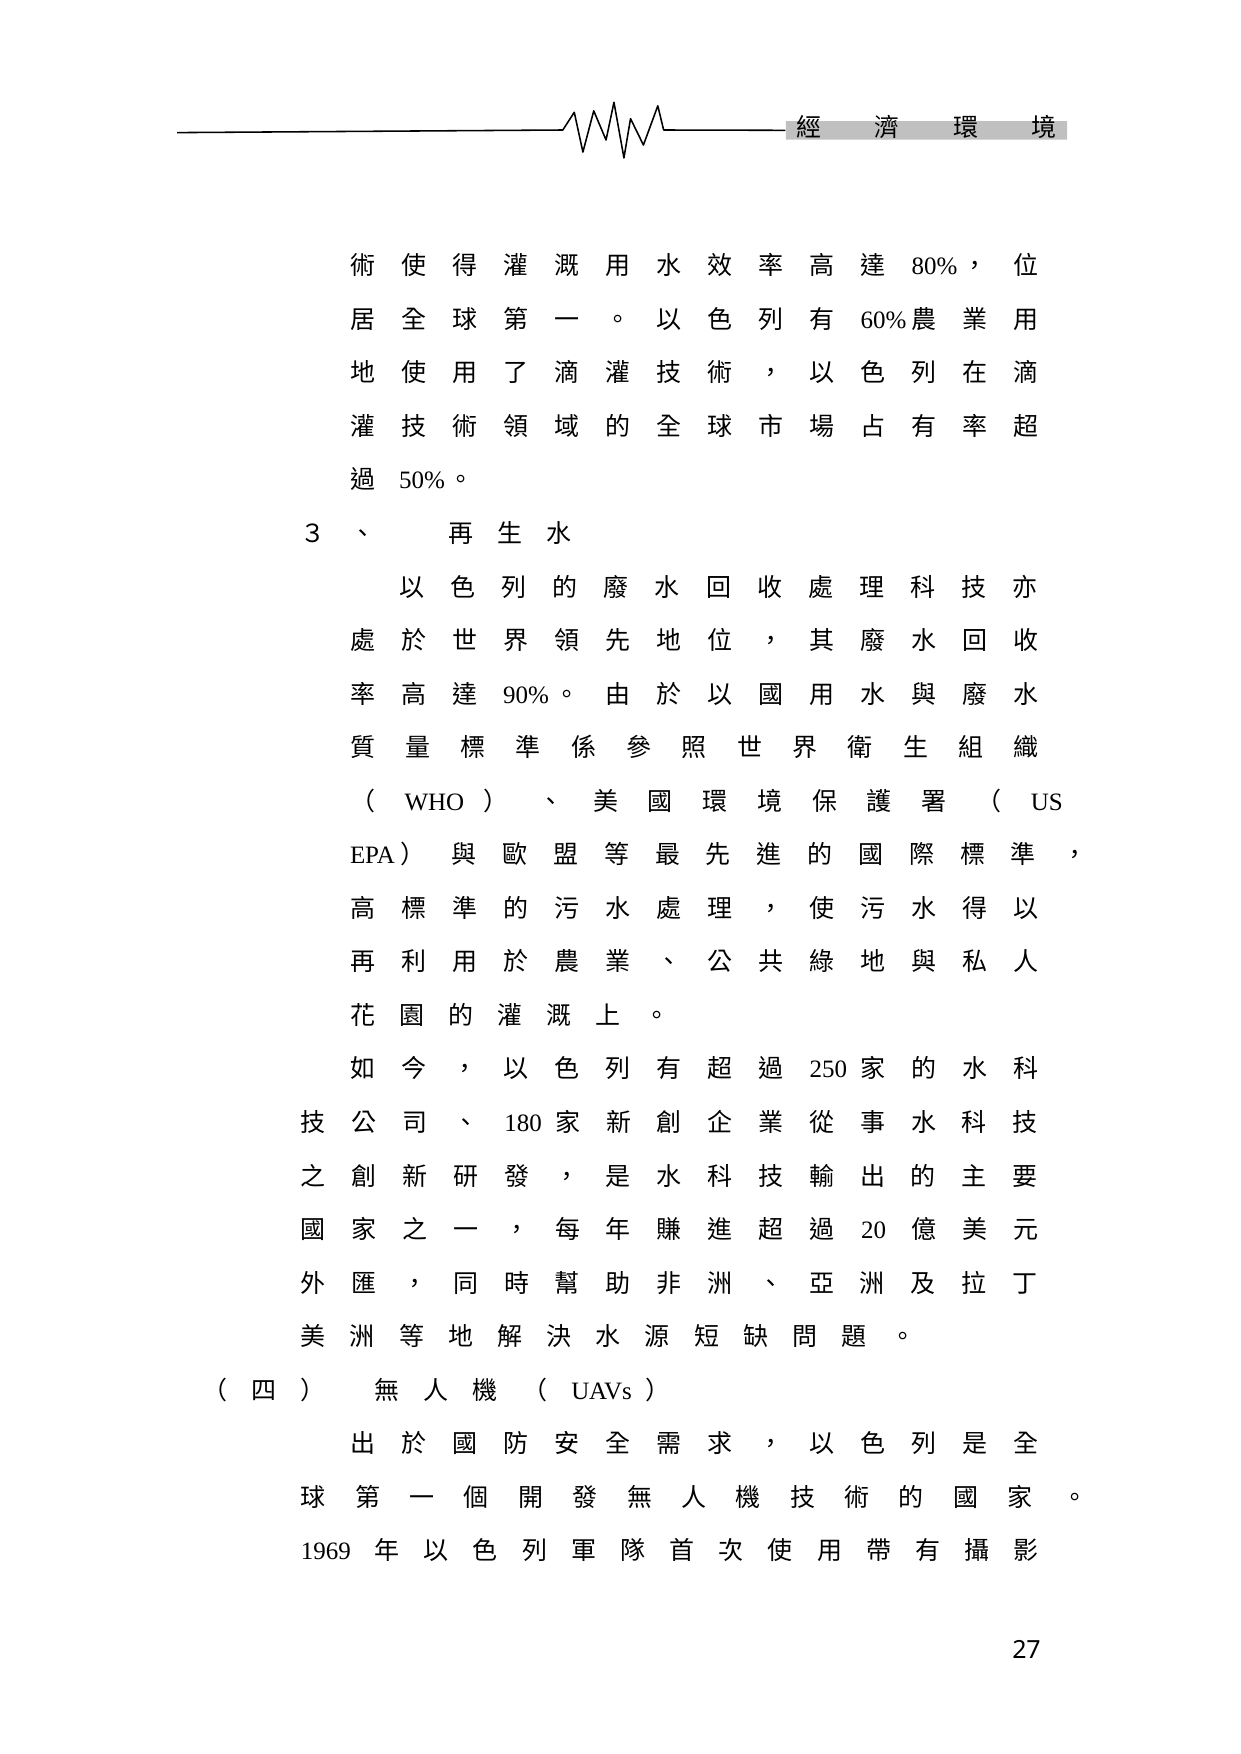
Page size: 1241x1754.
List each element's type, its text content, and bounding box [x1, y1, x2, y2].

text 術使得灌溉用水效率高達80%，位居全球第一。以色列有60%農業用地使用了滴灌技術，以色列在滴灌技術領域的全球市場占有率超過50%。 [326, 237, 1063, 505]
text 如今，以色列有超過250家的水科技公司、180家新創企業從事水科技之創新研發，是水科技輸出的主要國家之一，每年賺進超過20億美元外匯，同時幫助非洲、亞洲及拉丁美洲等地解決水源短缺問題。 [276, 1040, 1063, 1362]
text 出於國防安全需求，以色列是全球第一個開發無人機技術的國家。1969年以色列軍隊首次使用帶有攝影機的軍用無人機，可以在任何的短跑道上發射與降落，此後以色列一直是全球無人機技術的領導者。 [276, 1415, 1063, 1576]
text （四） 無人機（UAVs） [202, 1362, 1063, 1415]
text 以色列的廢水回收處理科技亦處於世界領先地位，其廢水回收率高達90%。由於以國用水與廢水質量標準係參照世界衛生組織（WHO）、美國環境保護署（US EPA）與歐盟等最先進的國際標準，高標準的污水處理，使污水得以再利用於農業、公共綠地與私人花園的灌溉上。 [326, 558, 1063, 1040]
list 再生水 [276, 505, 1063, 558]
